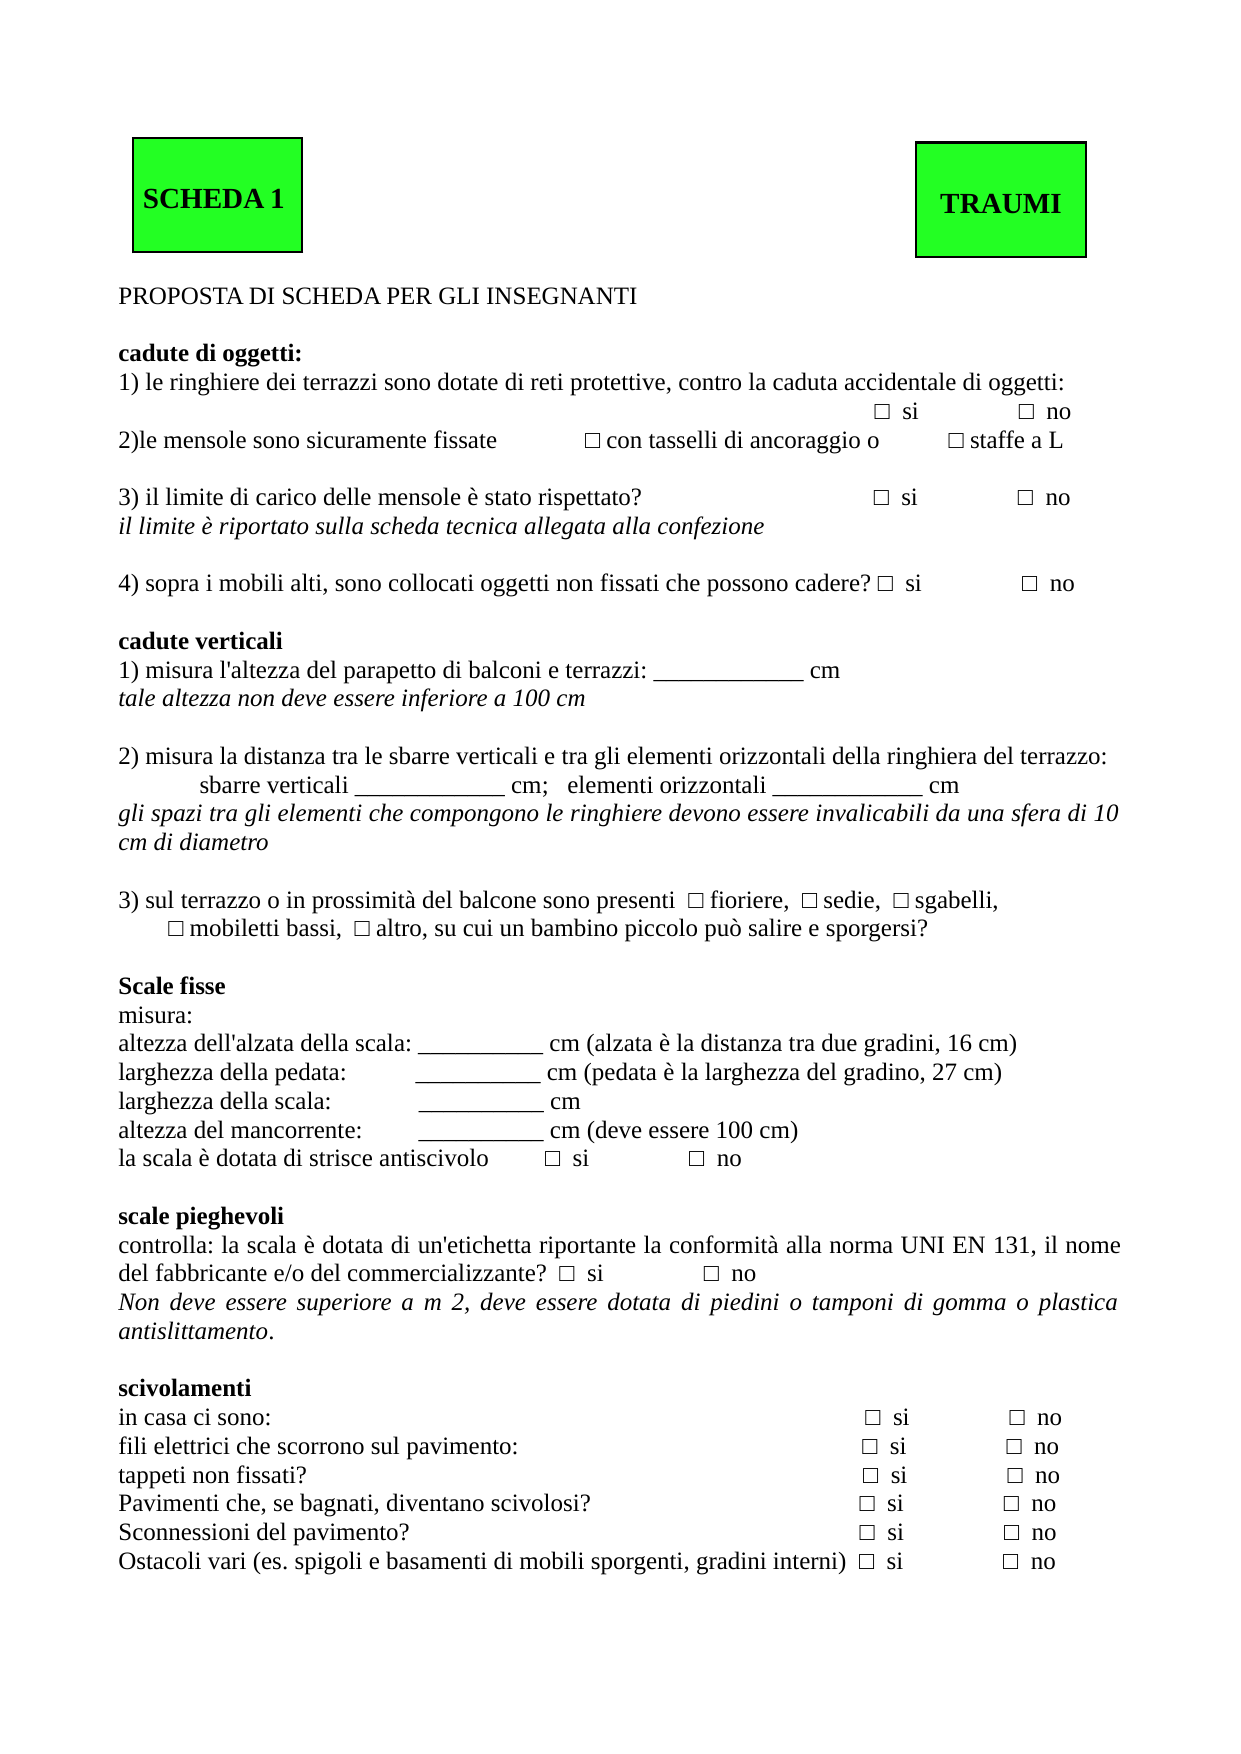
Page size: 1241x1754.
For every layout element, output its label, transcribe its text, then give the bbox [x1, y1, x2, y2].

text scivolamenti [118, 1373, 1122, 1402]
text 2)le mensole sono sicuramente fissate □ con tasselli di ancoraggio o □ staffe a L [118, 425, 1122, 453]
text □ mobiletti bassi, □ altro, su cui un bambino piccolo può salire e sporgersi? [118, 913, 1122, 942]
text Non deve essere superiore a m 2, deve essere dotata di piedini o tamponi di gomma o plastica antislittamento. [118, 1287, 1122, 1345]
text tale altezza non deve essere inferiore a 100 cm [118, 683, 1122, 712]
text gli spazi tra gli elementi che compongono le ringhiere devono essere invalicabili da una sfera di 10 cm di diametro [118, 798, 1122, 856]
text cadute di oggetti: [118, 338, 1122, 367]
text 3) sul terrazzo o in prossimità del balcone sono presenti □ fioriere, □ sedie, □ sgabelli, [118, 885, 1122, 913]
text 1) misura l'altezza del parapetto di balconi e terrazzi: ____________ cm [118, 655, 1122, 683]
text sbarre verticali ____________ cm; elementi orizzontali ____________ cm [118, 770, 1122, 798]
text 3) il limite di carico delle mensole è stato rispettato? □ si □ no [118, 482, 1122, 511]
text 2) misura la distanza tra le sbarre verticali e tra gli elementi orizzontali della ringhiera del terrazzo: [118, 741, 1122, 770]
text in casa ci sono: □ si □ no [118, 1402, 1122, 1431]
text cadute verticali [118, 626, 1122, 655]
text scale pieghevoli [118, 1201, 1122, 1230]
text altezza del mancorrente: __________ cm (deve essere 100 cm) [118, 1115, 1122, 1143]
text Ostacoli vari (es. spigoli e basamenti di mobili sporgenti, gradini interni) □ si □ no [118, 1546, 1122, 1575]
text PROPOSTA DI SCHEDA PER GLI INSEGNANTI [118, 281, 1122, 310]
text altezza dell'alzata della scala: __________ cm (alzata è la distanza tra due gradini, 16 cm) [118, 1028, 1122, 1057]
text larghezza della scala: __________ cm [118, 1086, 1122, 1115]
text Sconnessioni del pavimento? □ si □ no [118, 1517, 1122, 1546]
text il limite è riportato sulla scheda tecnica allegata alla confezione [118, 511, 1122, 540]
text Pavimenti che, se bagnati, diventano scivolosi? □ si □ no [118, 1488, 1122, 1517]
text controlla: la scala è dotata di un'etichetta riportante la conformità alla norma UNI EN 131, il nome del fabbricante e/o del commercializzante? □ si □ no [118, 1230, 1122, 1287]
text 1) le ringhiere dei terrazzi sono dotate di reti protettive, contro la caduta accidentale di oggetti: [118, 367, 1122, 396]
text Scale fisse [118, 971, 1122, 1000]
text larghezza della pedata: __________ cm (pedata è la larghezza del gradino, 27 cm) [118, 1057, 1122, 1086]
text fili elettrici che scorrono sul pavimento: □ si □ no [118, 1431, 1122, 1460]
text TRAUMI [926, 186, 1076, 219]
text tappeti non fissati? □ si □ no [118, 1460, 1122, 1488]
text □ si □ no [118, 396, 1122, 425]
text 4) sopra i mobili alti, sono collocati oggetti non fissati che possono cadere? □ si □ no [118, 568, 1122, 597]
text misura: [118, 1000, 1122, 1028]
text SCHEDA 1 [143, 181, 292, 215]
text la scala è dotata di strisce antiscivolo □ si □ no [118, 1143, 1122, 1172]
